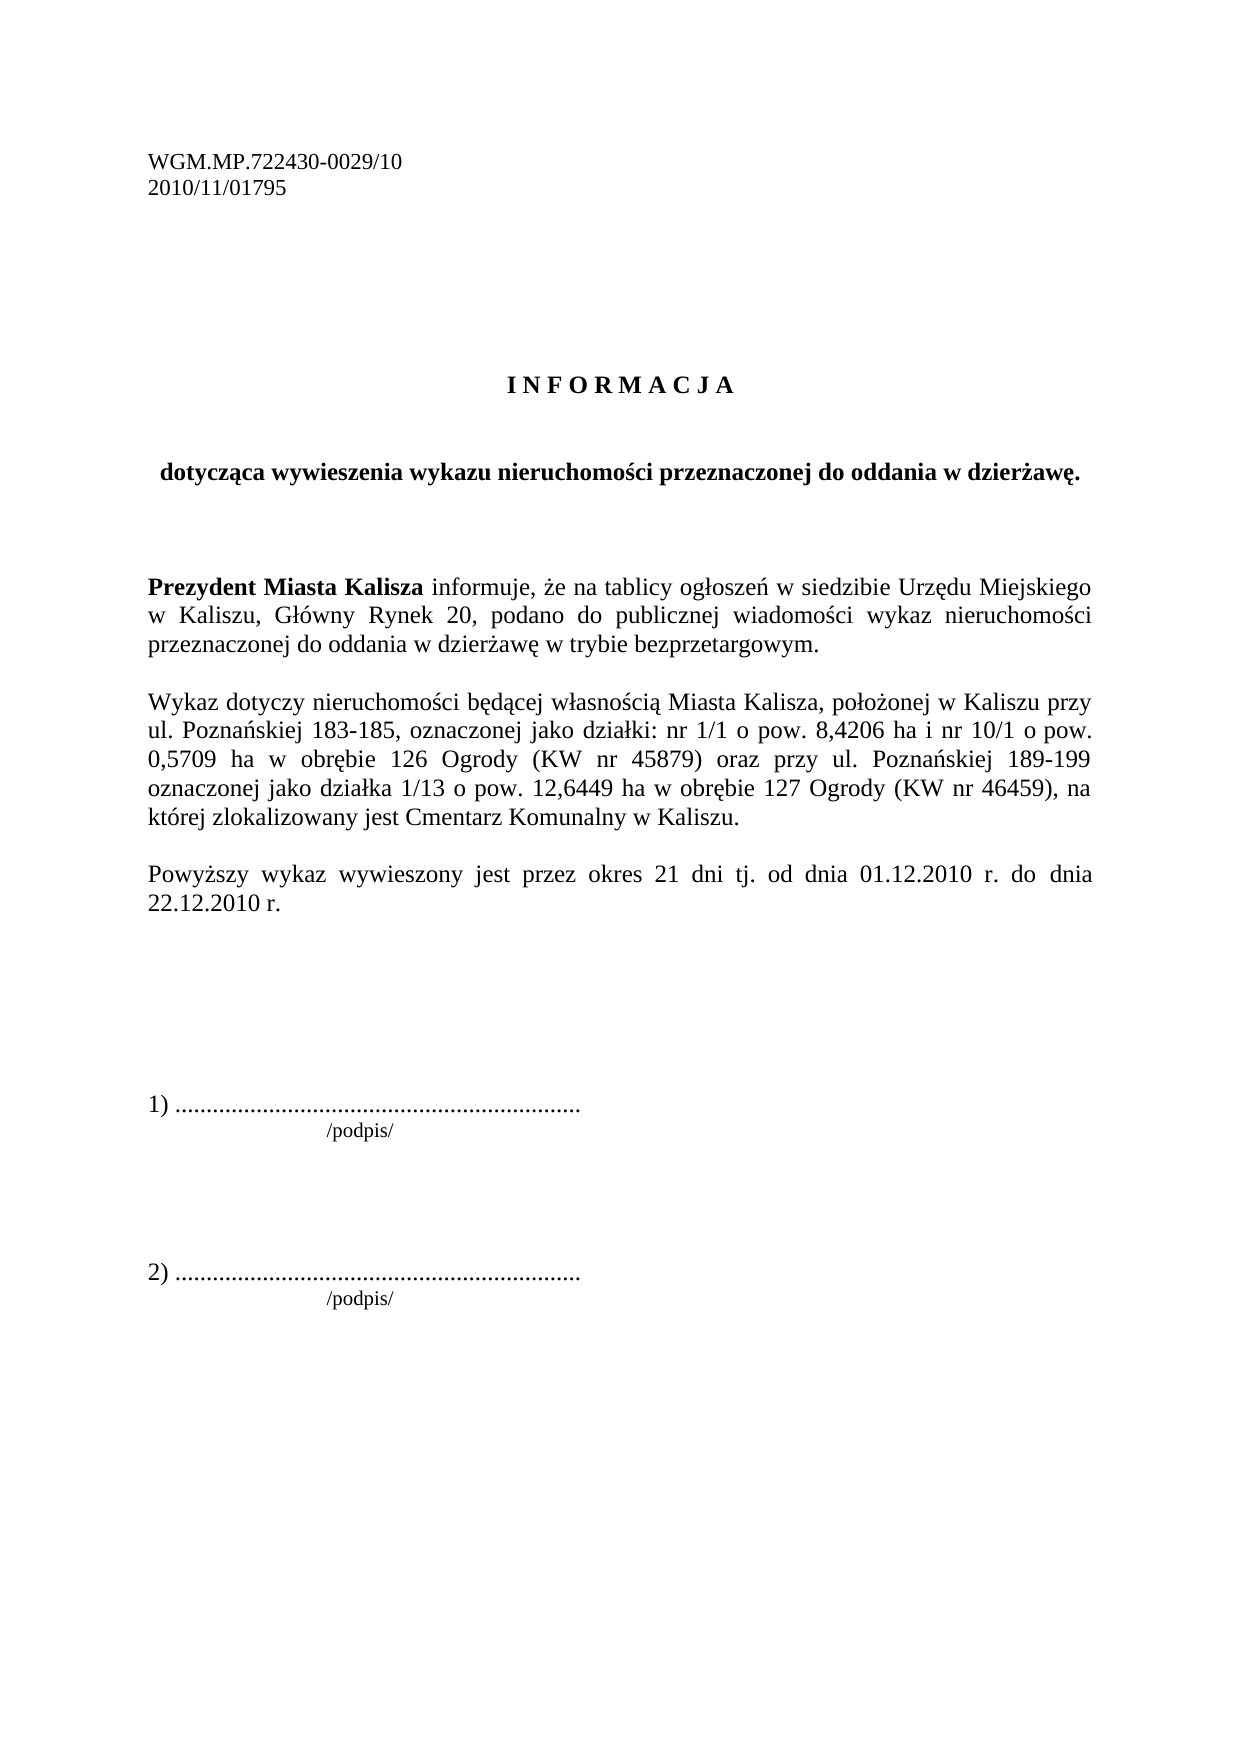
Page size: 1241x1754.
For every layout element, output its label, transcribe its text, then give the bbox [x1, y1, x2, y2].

text 2010/11/01795 [148, 174, 1092, 200]
text 1) ................................................................. [148, 1089, 1092, 1118]
text Powyższy wykaz wywieszony jest przez okres 21 dni tj. od dnia 01.12.2010 r. do dnia 22.12.2010 r. [148, 859, 1092, 917]
text WGM.MP.722430-0029/10 [148, 148, 1092, 174]
text /podpis/ [295, 1118, 1092, 1142]
text Wykaz dotyczy nieruchomości będącej własnością Miasta Kalisza, położonej w Kaliszu przy ul. Poznańskiej 183-185, oznaczonej jako działki: nr 1/1 o pow. 8,4206 ha i nr 10/1 o pow. 0,5709 ha w obrębie 126 Ogrody (KW nr 45879) oraz przy ul. Poznańskiej 189-199 oznaczonej jako działka 1/13 o pow. 12,6449 ha w obrębie 127 Ogrody (KW nr 46459), na której zlokalizowany jest Cmentarz Komunalny w Kaliszu. [148, 687, 1092, 831]
text dotycząca wywieszenia wykazu nieruchomości przeznaczonej do oddania w dzierżawę. [148, 457, 1092, 486]
text /podpis/ [295, 1286, 1092, 1310]
text 2) ................................................................. [148, 1257, 1092, 1286]
text I N F O R M A C J A [148, 371, 1092, 399]
text Prezydent Miasta Kalisza informuje, że na tablicy ogłoszeń w siedzibie Urzędu Miejskiego w Kaliszu, Główny Rynek 20, podano do publicznej wiadomości wykaz nieruchomości przeznaczonej do oddania w dzierżawę w trybie bezprzetargowym. [148, 572, 1092, 658]
